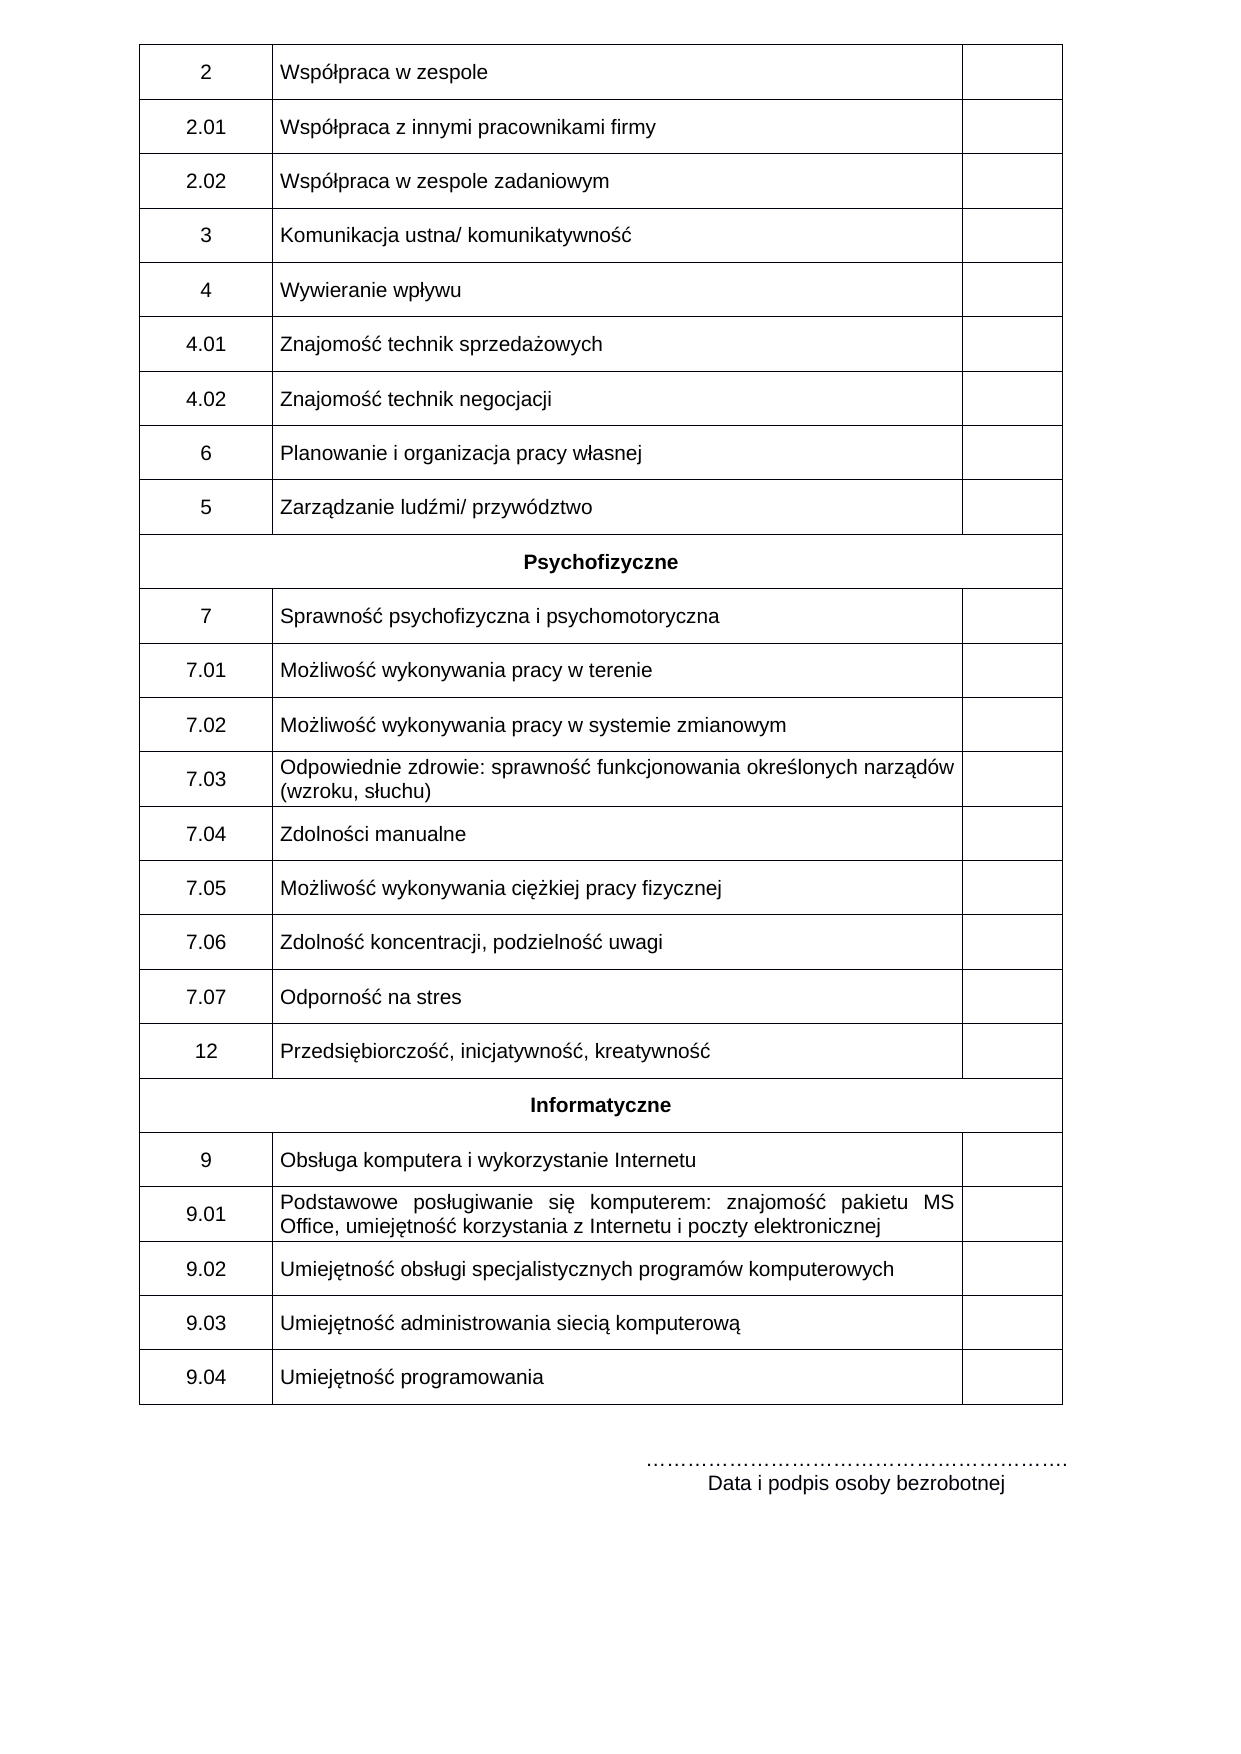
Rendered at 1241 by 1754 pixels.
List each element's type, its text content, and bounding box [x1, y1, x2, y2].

table_cell [963, 1133, 1062, 1186]
table_cell [963, 209, 1062, 262]
table_cell Odporność na stres [273, 970, 962, 1023]
table_cell 12 [140, 1024, 272, 1077]
table_cell [963, 45, 1062, 99]
table_cell Współpraca w zespole [273, 45, 962, 99]
table_cell [963, 154, 1062, 207]
table_cell 7.03 [140, 752, 272, 806]
table_cell Przedsiębiorczość, inicjatywność, kreatywność [273, 1024, 962, 1077]
table_cell Zdolność koncentracji, podzielność uwagi [273, 915, 962, 969]
table_cell Odpowiednie zdrowie: sprawność funkcjonowania określonych narządów (wzroku, słuchu) [273, 752, 962, 806]
table_cell 2.02 [140, 154, 272, 207]
table_cell Data i podpis osoby bezrobotnej [620, 1471, 1093, 1500]
table_cell [963, 372, 1062, 425]
table_cell [963, 915, 1062, 969]
table_cell 7.06 [140, 915, 272, 969]
table_cell [963, 317, 1062, 371]
table_cell 4.02 [140, 372, 272, 425]
table_cell [963, 752, 1062, 806]
table_cell [963, 970, 1062, 1023]
table_cell Zarządzanie ludźmi/ przywództwo [273, 480, 962, 534]
table_cell [963, 1350, 1062, 1404]
table_cell [963, 1024, 1062, 1077]
table_cell [963, 589, 1062, 642]
table_cell 4.01 [140, 317, 272, 371]
table_cell 3 [140, 209, 272, 262]
table_cell 6 [140, 426, 272, 479]
table_cell [963, 480, 1062, 534]
table_cell 9.02 [140, 1242, 272, 1295]
table_cell 9 [140, 1133, 272, 1186]
table_cell [963, 698, 1062, 751]
table_cell Możliwość wykonywania pracy w systemie zmianowym [273, 698, 962, 751]
table_cell Umiejętność administrowania siecią komputerową [273, 1296, 962, 1349]
table_cell 7.04 [140, 807, 272, 860]
table_cell 7.05 [140, 861, 272, 914]
table_cell [963, 1296, 1062, 1349]
table_cell [963, 1187, 1062, 1241]
table_cell Zdolności manualne [273, 807, 962, 860]
table_cell 9.04 [140, 1350, 272, 1404]
table_cell Znajomość technik negocjacji [273, 372, 962, 425]
table_cell Wywieranie wpływu [273, 263, 962, 316]
table_cell 9.03 [140, 1296, 272, 1349]
table_cell Możliwość wykonywania ciężkiej pracy fizycznej [273, 861, 962, 914]
table_cell Znajomość technik sprzedażowych [273, 317, 962, 371]
table_cell [963, 426, 1062, 479]
table_cell [963, 263, 1062, 316]
table_cell Umiejętność obsługi specjalistycznych programów komputerowych [273, 1242, 962, 1295]
table_cell 7.01 [140, 644, 272, 697]
table_cell Umiejętność programowania [273, 1350, 962, 1404]
table_cell Możliwość wykonywania pracy w terenie [273, 644, 962, 697]
table_cell Psychofizyczne [140, 535, 1062, 588]
table_cell [963, 644, 1062, 697]
table_cell Obsługa komputera i wykorzystanie Internetu [273, 1133, 962, 1186]
table_cell Podstawowe posługiwanie się komputerem: znajomość pakietu MS Office, umiejętność korzystania z Internetu i poczty elektronicznej [273, 1187, 962, 1241]
table_header [148, 1447, 620, 1471]
table_cell 7.07 [140, 970, 272, 1023]
table_cell 7 [140, 589, 272, 642]
table_cell [963, 100, 1062, 153]
table_header ……………………………………………………. [620, 1447, 1093, 1471]
table_cell Współpraca w zespole zadaniowym [273, 154, 962, 207]
table_cell Komunikacja ustna/ komunikatywność [273, 209, 962, 262]
table_cell [963, 861, 1062, 914]
table_cell 7.02 [140, 698, 272, 751]
table_cell Współpraca z innymi pracownikami firmy [273, 100, 962, 153]
table_cell 4 [140, 263, 272, 316]
table_cell Planowanie i organizacja pracy własnej [273, 426, 962, 479]
table_cell 2.01 [140, 100, 272, 153]
table_cell 5 [140, 480, 272, 534]
table_cell 9.01 [140, 1187, 272, 1241]
table_cell [963, 807, 1062, 860]
table_cell Sprawność psychofizyczna i psychomotoryczna [273, 589, 962, 642]
table_cell 2 [140, 45, 272, 99]
table_cell [963, 1242, 1062, 1295]
table_cell [148, 1471, 620, 1500]
table_cell Informatyczne [140, 1079, 1062, 1132]
